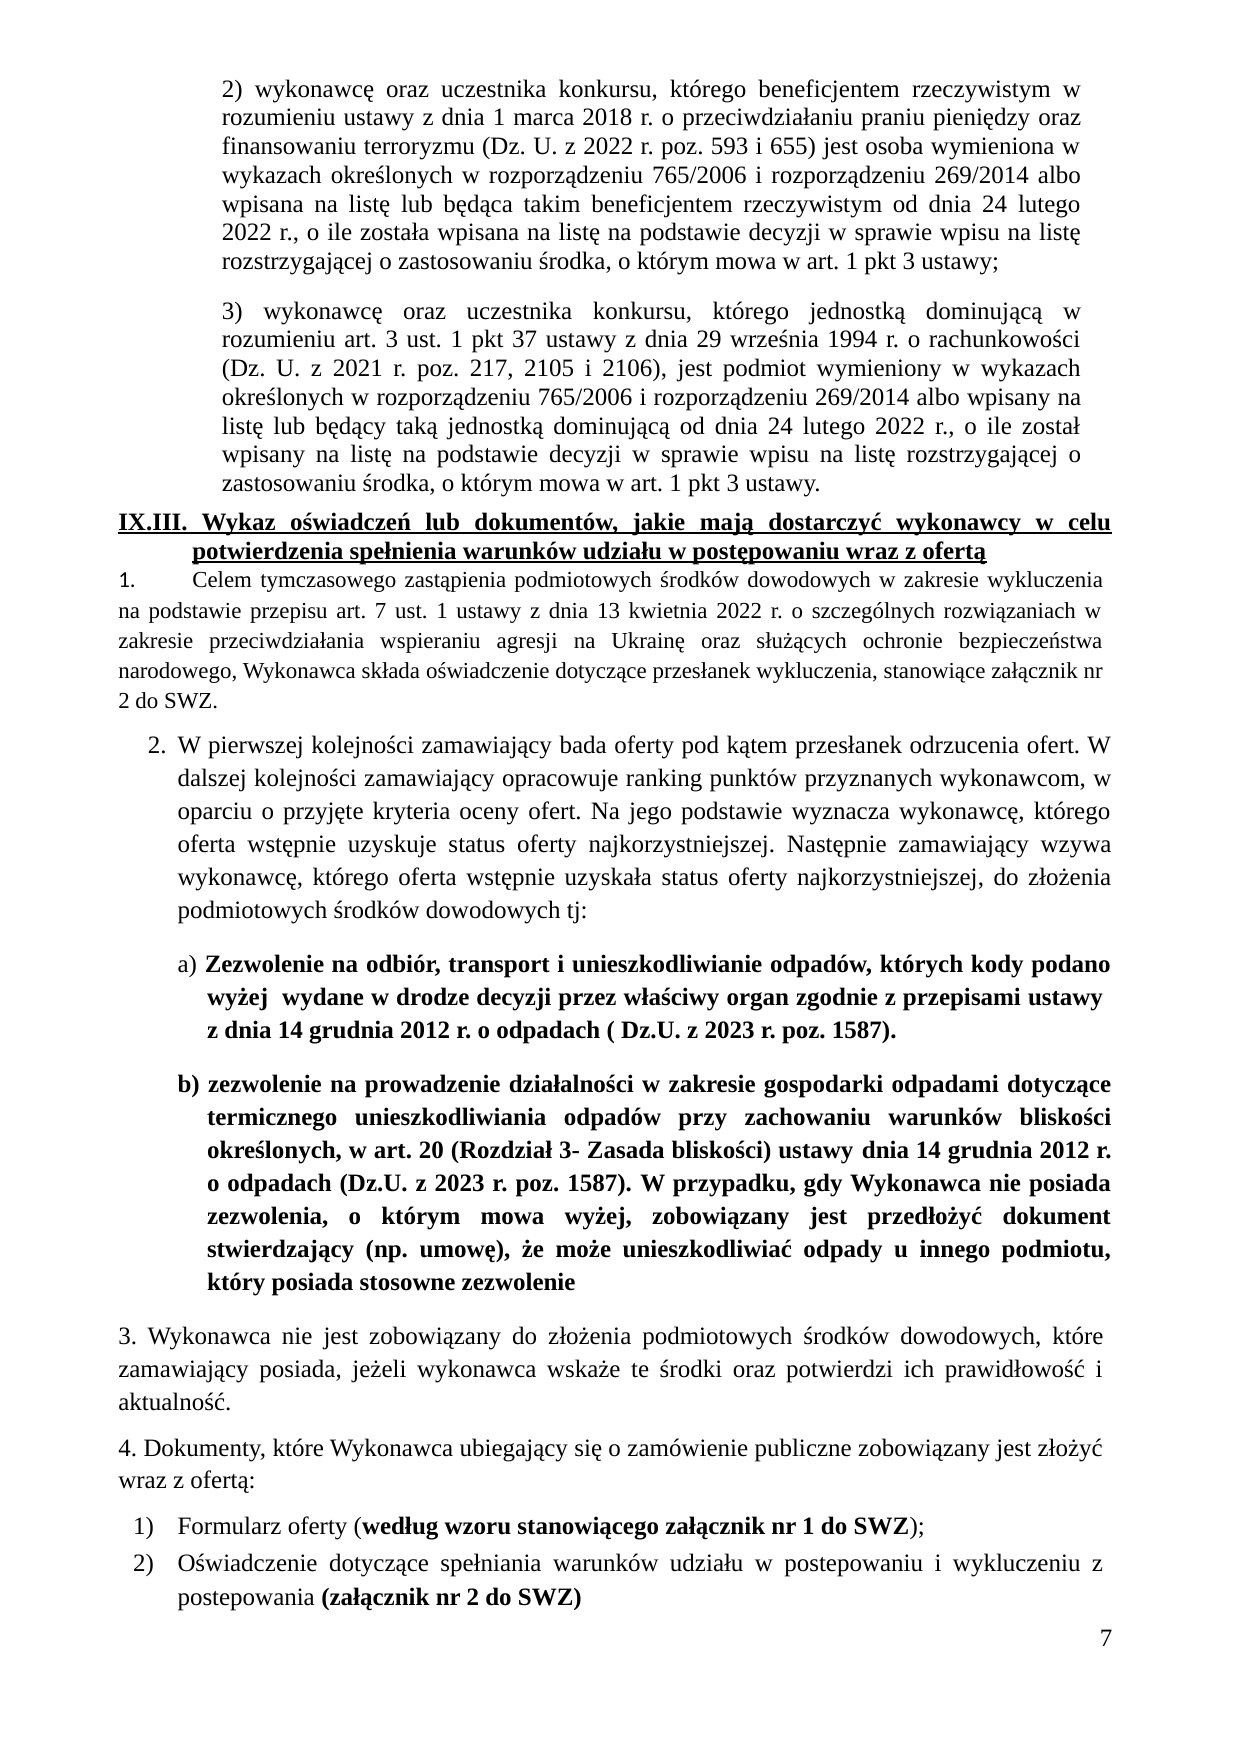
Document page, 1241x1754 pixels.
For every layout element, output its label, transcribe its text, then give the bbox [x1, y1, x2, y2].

text 3) wykonawcę oraz uczestnika konkursu, którego jednostką dominującą w rozumieniu art. 3 ust. 1 pkt 37 ustawy z dnia 29 września 1994 r. o rachunkowości (Dz. U. z 2021 r. poz. 217, 2105 i 2106), jest podmiot wymieniony w wykazach określonych w rozporządzeniu 765/2006 i rozporządzeniu 269/2014 albo wpisany na listę lub będący taką jednostką dominującą od dnia 24 lutego 2022 r., o ile został wpisany na listę na podstawie decyzji w sprawie wpisu na listę rozstrzygającej o zastosowaniu środka, o którym mowa w art. 1 pkt 3 ustawy. [222, 296, 1082, 497]
list W pierwszej kolejności zamawiający bada oferty pod kątem przesłanek odrzucenia ofert. W dalszej kolejności zamawiający opracowuje ranking punktów przyznanych wykonawcom, w oparciu o przyjęte kryteria oceny ofert. Na jego podstawie wyznacza wykonawcę, którego oferta wstępnie uzyskuje status oferty najkorzystniejszej. Następnie zamawiający wzywa wykonawcę, którego oferta wstępnie uzyskała status oferty najkorzystniejszej, do złożenia podmiotowych środków dowodowych tj: [148, 730, 1112, 924]
text a) Zezwolenie na odbiór, transport i unieszkodliwianie odpadów, których kody podano wyżej wydane w drodze decyzji przez właściwy organ zgodnie z przepisami ustawy z dnia 14 grudnia 2012 r. o odpadach ( Dz.U. z 2023 r. poz. 1587). [177, 949, 1112, 1044]
text b) zezwolenie na prowadzenie działalności w zakresie gospodarki odpadami dotyczące termicznego unieszkodliwiania odpadów przy zachowaniu warunków bliskości określonych, w art. 20 (Rozdział 3- Zasada bliskości) ustawy dnia 14 grudnia 2012 r. o odpadach (Dz.U. z 2023 r. poz. 1587). W przypadku, gdy Wykonawca nie posiada zezwolenia, o którym mowa wyżej, zobowiązany jest przedłożyć dokument stwierdzający (np. umowę), że może unieszkodliwiać odpady u innego podmiotu, który posiada stosowne zezwolenie [177, 1069, 1112, 1296]
text IX.III. Wykaz oświadczeń lub dokumentów, jakie mają dostarczyć wykonawcy w celu [118, 507, 1112, 532]
text 4. Dokumenty, które Wykonawca ubiegający się o zamówienie publiczne zobowiązany jest złożyć wraz z ofertą: [118, 1433, 1104, 1494]
text potwierdzenia spełnienia warunków udziału w postępowaniu wraz z ofertą [118, 534, 1112, 565]
text 3. Wykonawca nie jest zobowiązany do złożenia podmiotowych środków dowodowych, które zamawiający posiada, jeżeli wykonawca wskaże te środki oraz potwierdzi ich prawidłowość i aktualność. [118, 1321, 1104, 1416]
text 2) wykonawcę oraz uczestnika konkursu, którego beneficjentem rzeczywistym w rozumieniu ustawy z dnia 1 marca 2018 r. o przeciwdziałaniu praniu pieniędzy oraz finansowaniu terroryzmu (Dz. U. z 2022 r. poz. 593 i 655) jest osoba wymieniona w wykazach określonych w rozporządzeniu 765/2006 i rozporządzeniu 269/2014 albo wpisana na listę lub będąca takim beneficjentem rzeczywistym od dnia 24 lutego 2022 r., o ile została wpisana na listę na podstawie decyzji w sprawie wpisu na listę rozstrzygającej o zastosowaniu środka, o którym mowa w art. 1 pkt 3 ustawy; [222, 74, 1082, 275]
list Celem tymczasowego zastąpienia podmiotowych środków dowodowych w zakresie wykluczenia na podstawie przepisu art. 7 ust. 1 ustawy z dnia 13 kwietnia 2022 r. o szczególnych rozwiązaniach w zakresie przeciwdziałania wspieraniu agresji na Ukrainę oraz służących ochronie bezpieczeństwa narodowego, Wykonawca składa oświadczenie dotyczące przesłanek wykluczenia, stanowiące załącznik nr 2 do SWZ. [118, 565, 1104, 714]
list Oświadczenie dotyczące spełniania warunków udziału w postepowaniu i wykluczeniu z postepowania (załącznik nr 2 do SWZ) [133, 1548, 1104, 1610]
list Formularz oferty (według wzoru stanowiącego załącznik nr 1 do SWZ); [133, 1511, 1104, 1540]
